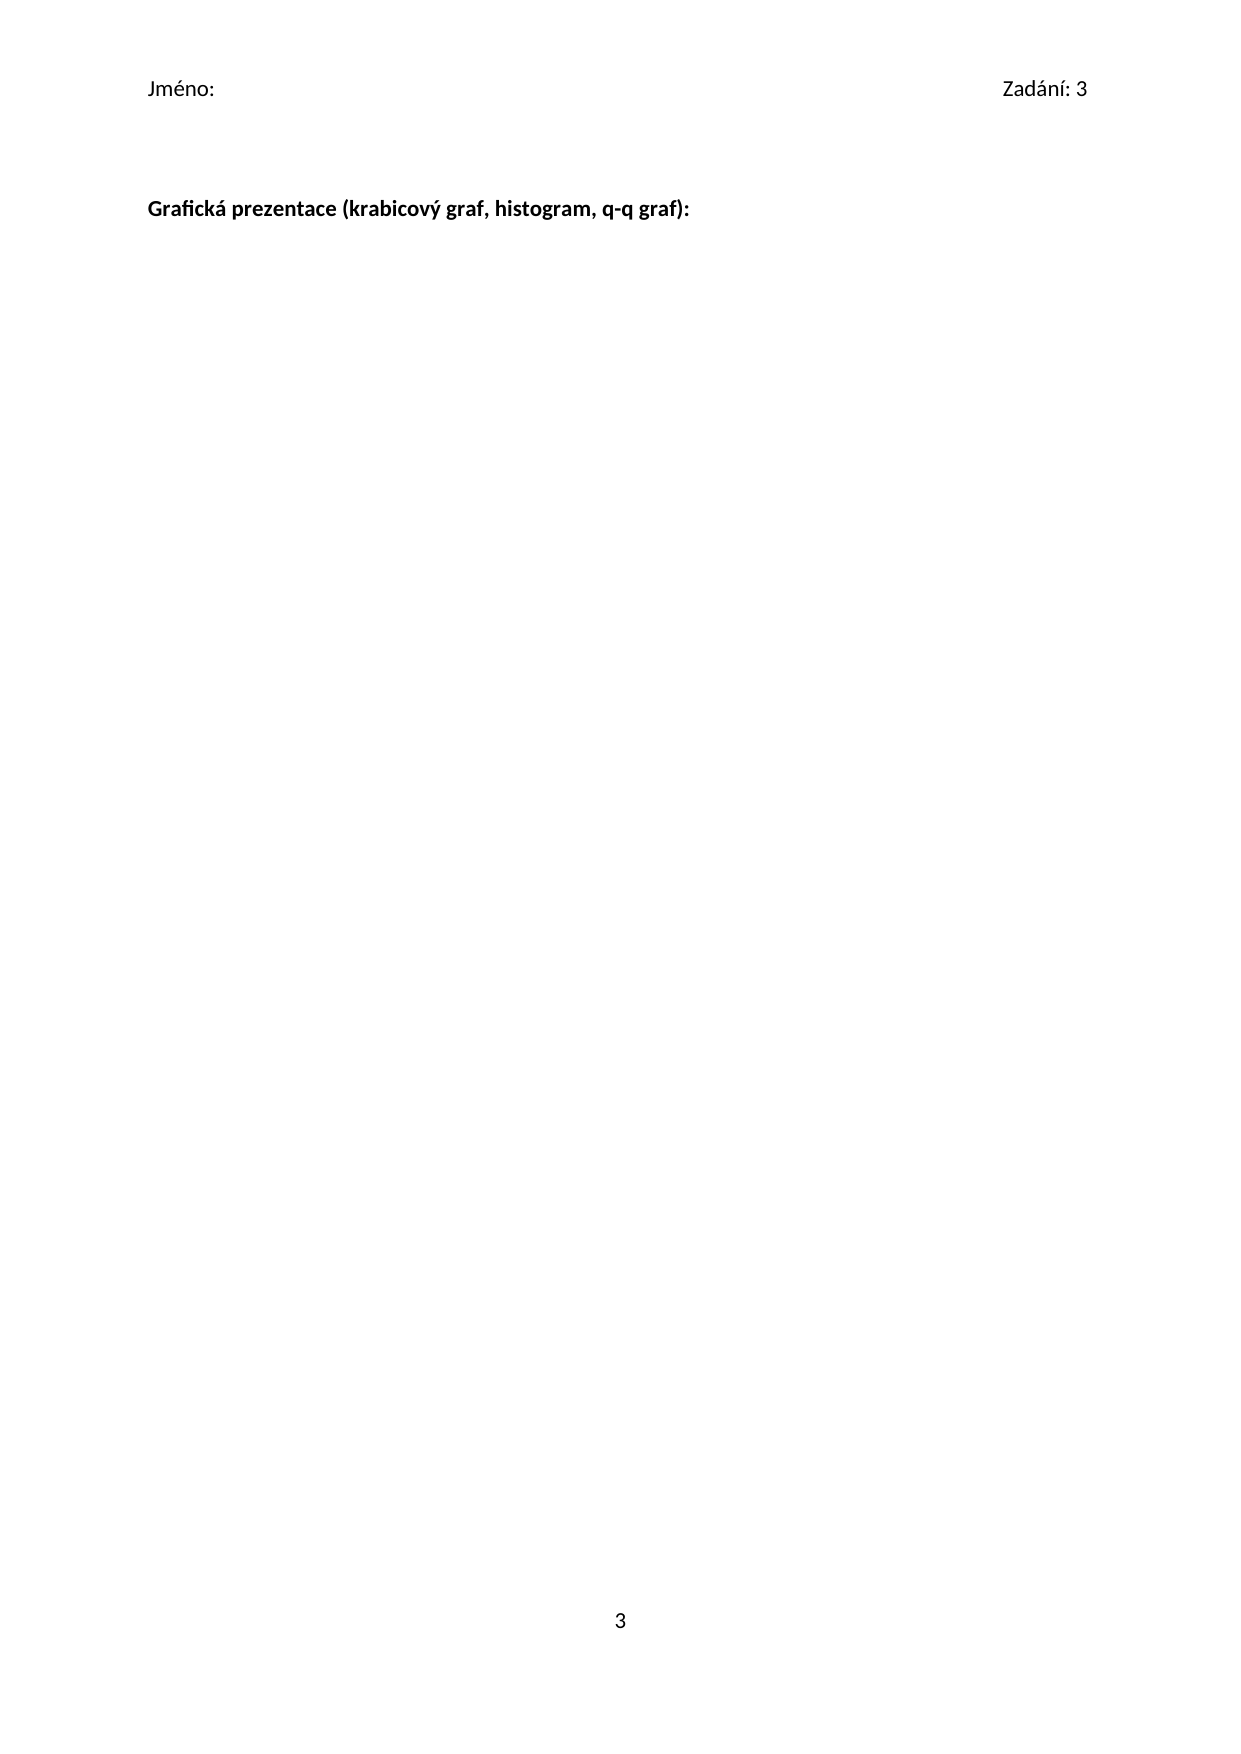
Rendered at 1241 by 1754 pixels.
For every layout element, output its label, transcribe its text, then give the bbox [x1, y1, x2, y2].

text Grafická prezentace (krabicový graf, histogram, q-q graf): [148, 194, 1093, 222]
